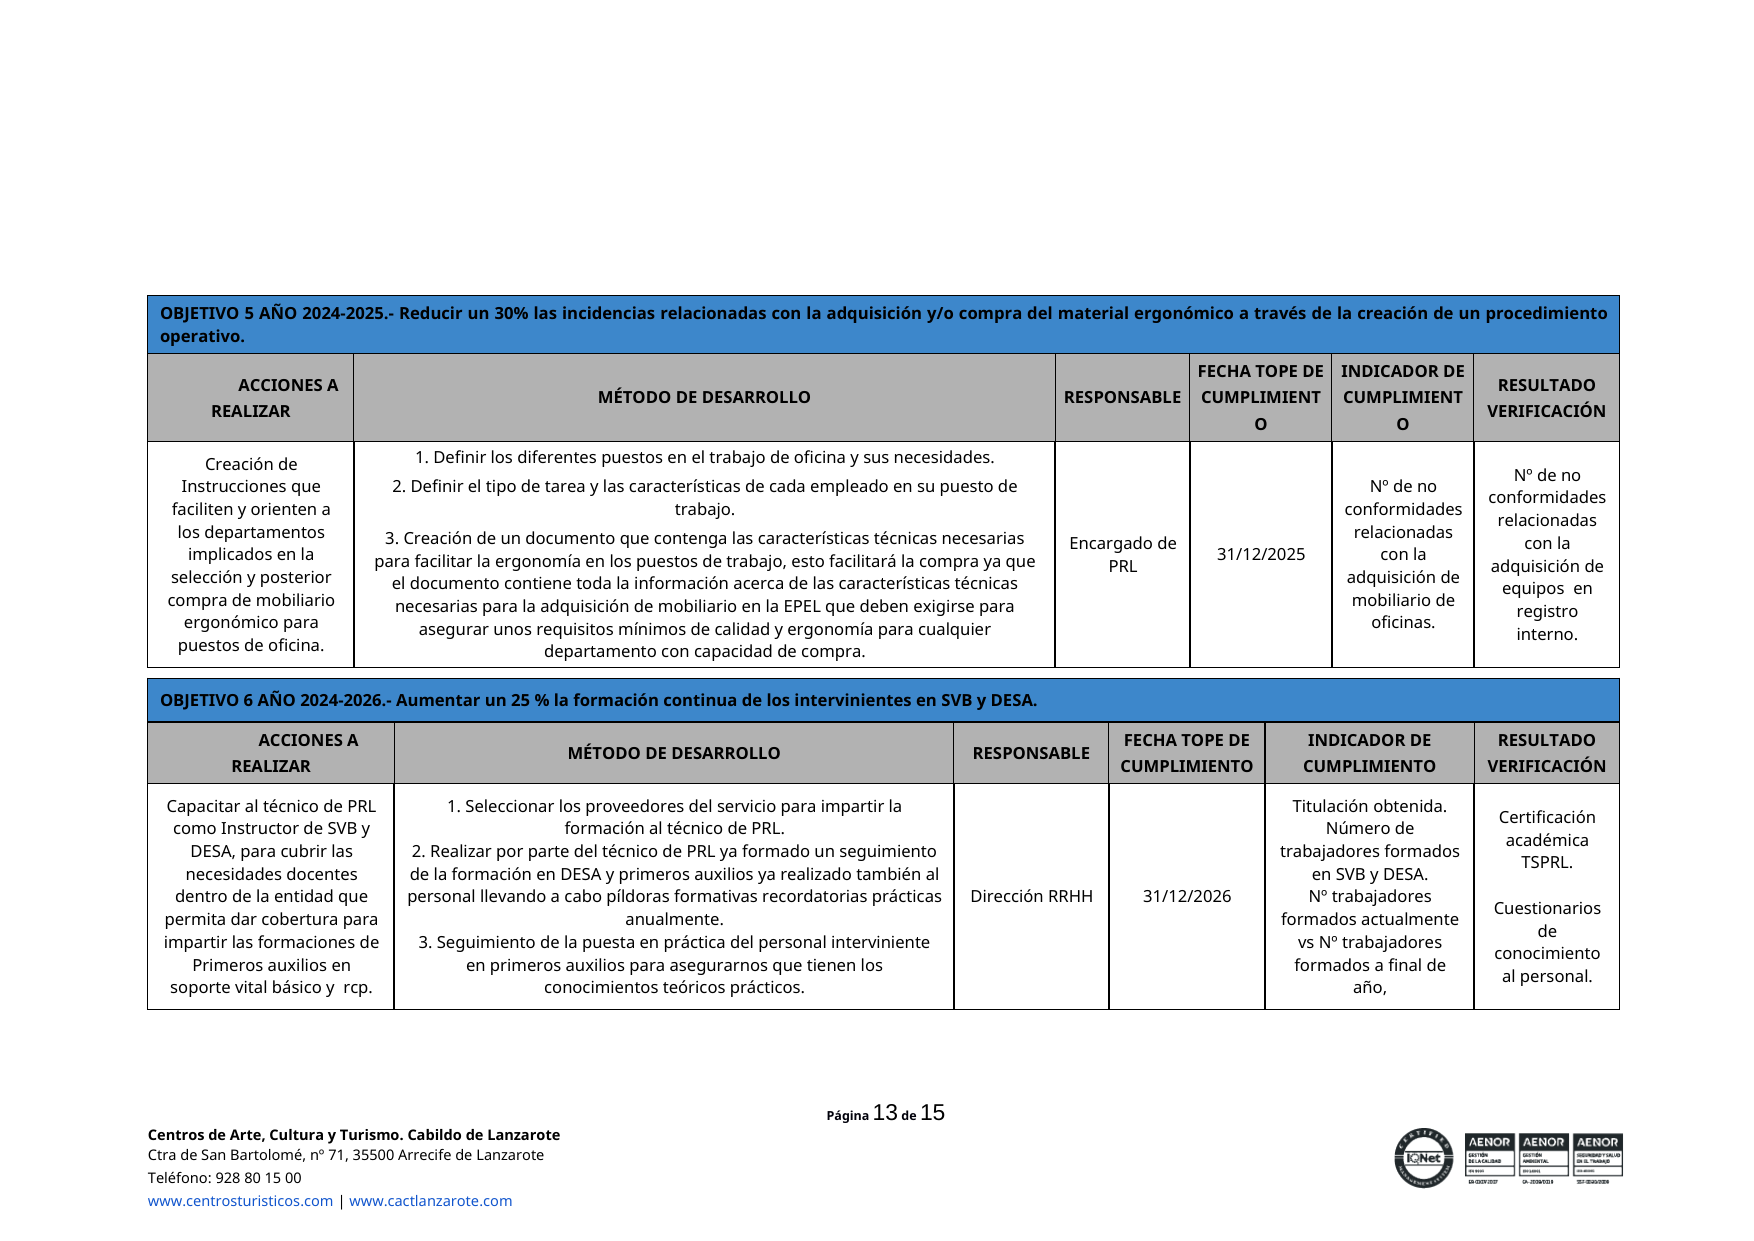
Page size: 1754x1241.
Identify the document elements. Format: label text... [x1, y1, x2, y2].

table_header OBJETIVO 6 AÑO 2024-2026.- Aumentar un 25 % la formación continua de los intervinientes en SVB y DESA. [148, 679, 1619, 721]
table_cell Certificación académica TSPRL. Cuestionarios de conocimiento al personal. [1475, 784, 1619, 1009]
table_cell 1. Seleccionar los proveedores del servicio para impartir la formación al técnico de PRL. 2. Realizar por parte del técnico de PRL ya formado un seguimiento de la formación en DESA y primeros auxilios ya realizado también al personal llevando a cabo píldoras formativas recordatorias prácticas anualmente. 3. Seguimiento de la puesta en práctica del personal interviniente en primeros auxilios para asegurarnos que tienen los conocimientos teóricos prácticos. [395, 784, 953, 1009]
table_cell Capacitar al técnico de PRL como Instructor de SVB y DESA, para cubrir las necesidades docentes dentro de la entidad que permita dar cobertura para impartir las formaciones de Primeros auxilios en soporte vital básico y rcp. [148, 784, 393, 1009]
table_cell Titulación obtenida. Número de trabajadores formados en SVB y DESA. Nº trabajadores formados actualmente vs Nº trabajadores formados a final de año, [1266, 784, 1473, 1009]
table_cell 1. Definir los diferentes puestos en el trabajo de oficina y sus necesidades. 2. Definir el tipo de tarea y las características de cada empleado en su puesto de trabajo. 3. Creación de un documento que contenga las características técnicas necesarias para facilitar la ergonomía en los puestos de trabajo, esto facilitará la compra ya que el documento contiene toda la información acerca de las características técnicas necesarias para la adquisición de mobiliario en la EPEL que deben exigirse para asegurar unos requisitos mínimos de calidad y ergonomía para cualquier departamento con capacidad de compra. [355, 442, 1054, 667]
table_cell Dirección RRHH [955, 784, 1108, 1009]
table_cell MÉTODO DE DESARROLLO [395, 723, 953, 783]
table_cell RESULTADO VERIFICACIÓN [1475, 723, 1619, 783]
table_cell ACCIONES A REALIZAR [148, 723, 394, 783]
table_header OBJETIVO 5 AÑO 2024-2025.- Reducir un 30% las incidencias relacionadas con la adquisición y/o compra del material ergonómico a través de la creación de un procedimiento operativo. [148, 296, 1619, 353]
table_cell RESPONSABLE [954, 723, 1108, 783]
table_cell 31/12/2026 [1110, 784, 1264, 1009]
table_cell 31/12/2025 [1191, 442, 1331, 667]
table_cell Nº de no conformidades relacionadas con la adquisición de mobiliario de oficinas. [1333, 442, 1473, 667]
table_cell RESPONSABLE [1056, 354, 1189, 441]
table_cell RESULTADO VERIFICACIÓN [1474, 354, 1619, 441]
table_cell Nº de no conformidades relacionadas con la adquisición de equipos en registro interno. [1475, 442, 1619, 667]
table_cell Creación de Instrucciones que faciliten y orienten a los departamentos implicados en la selección y posterior compra de mobiliario ergonómico para puestos de oficina. [148, 442, 353, 667]
table_cell INDICADOR DE CUMPLIMIENTO [1332, 354, 1473, 441]
table_cell Encargado de PRL [1056, 442, 1189, 667]
picture [1394, 1128, 1624, 1189]
table_cell INDICADOR DE CUMPLIMIENTO [1266, 723, 1474, 783]
table_cell ACCIONES A REALIZAR [148, 354, 353, 441]
table_cell MÉTODO DE DESARROLLO [354, 354, 1055, 441]
table_cell FECHA TOPE DE CUMPLIMIENTO [1190, 354, 1331, 441]
table_cell FECHA TOPE DE CUMPLIMIENTO [1109, 723, 1264, 783]
